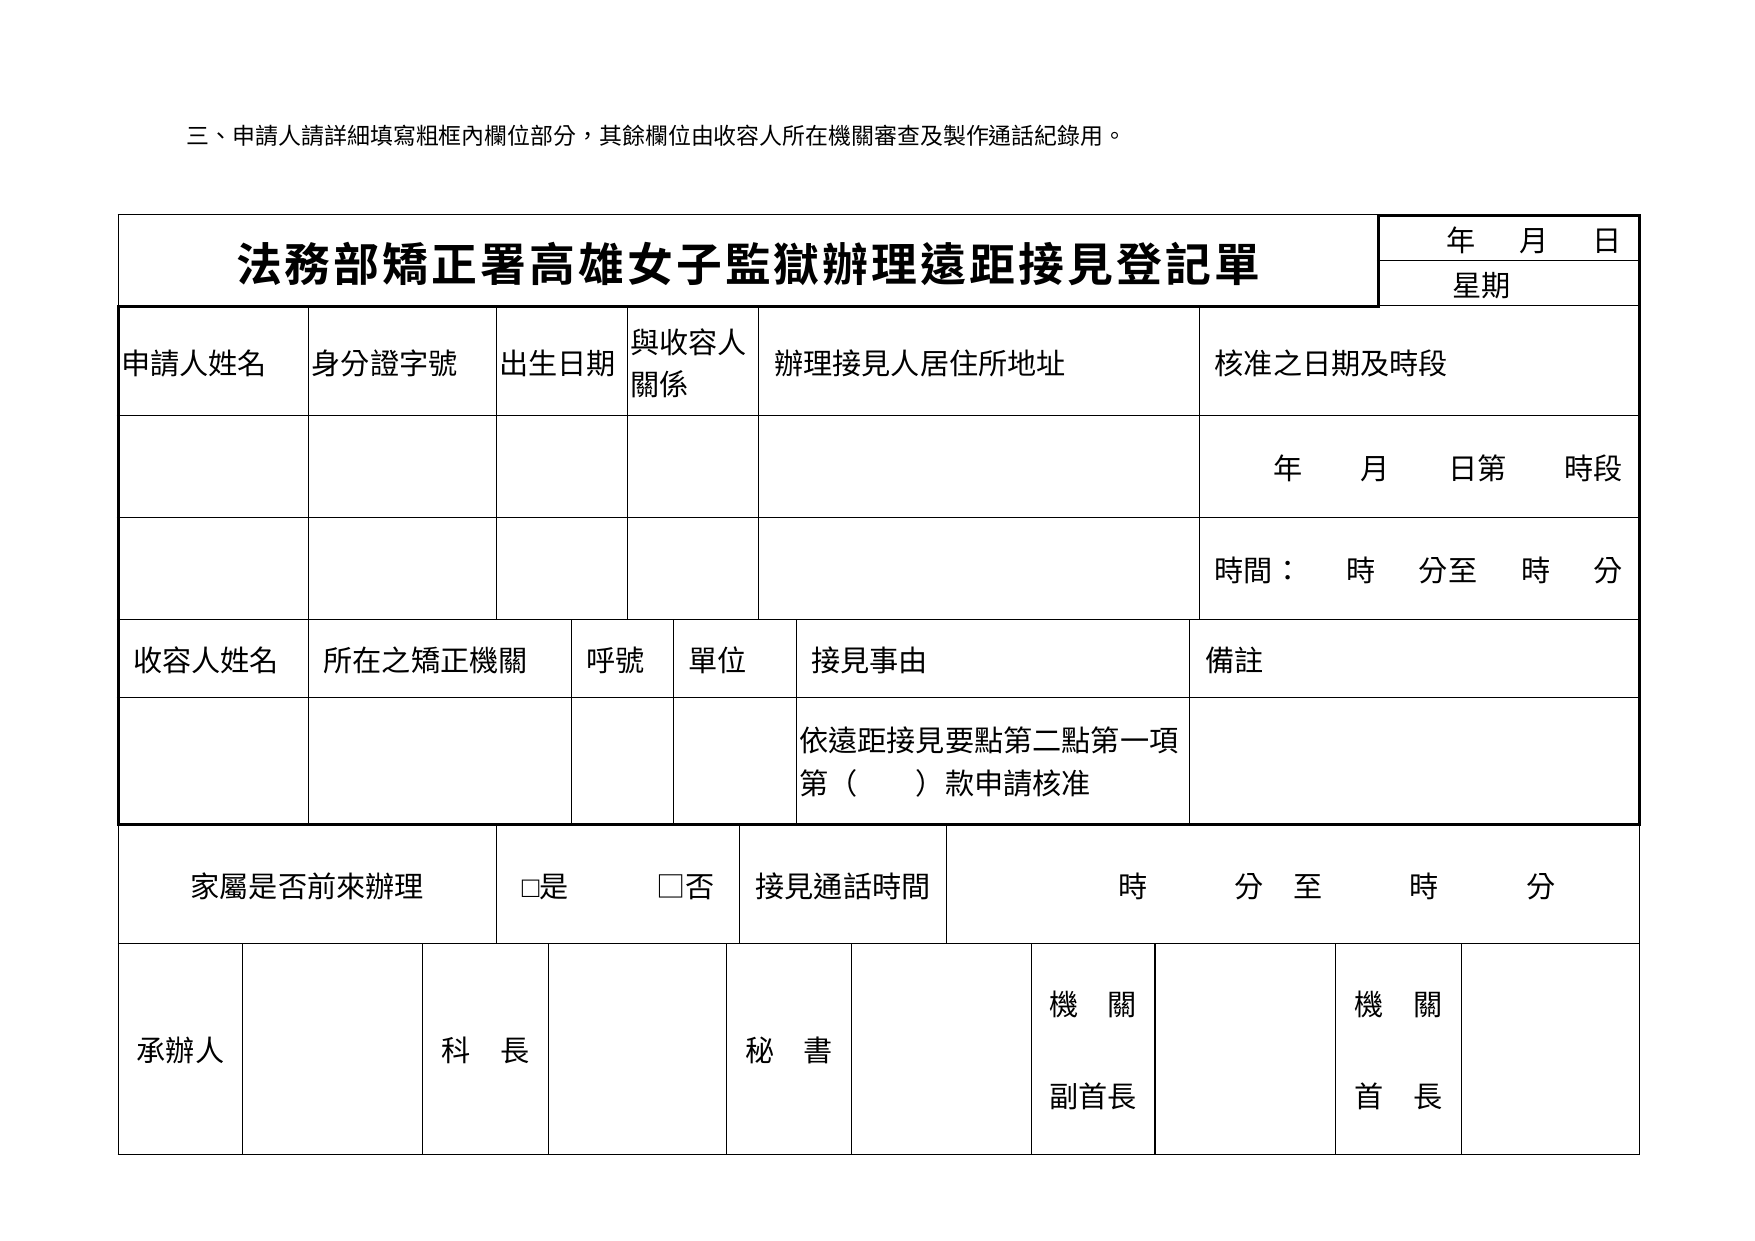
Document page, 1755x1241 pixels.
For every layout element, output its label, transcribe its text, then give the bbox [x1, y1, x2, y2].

table_cell [120, 518, 308, 619]
table_cell [628, 416, 758, 517]
table_cell [572, 698, 673, 823]
table_cell [309, 518, 496, 619]
table_cell [759, 416, 1199, 517]
table_cell 所在之矯正機關 [309, 620, 571, 697]
table_cell [120, 416, 308, 517]
table_cell 依遠距接見要點第二點第一項 第（ ）款申請核准 [797, 698, 1189, 823]
table_cell [120, 698, 308, 823]
table_cell [628, 518, 758, 619]
table_cell 呼號 [572, 620, 673, 697]
table_cell [852, 944, 1031, 1154]
table_cell 承辦人 [119, 944, 242, 1154]
table_cell 收容人姓名 [120, 620, 308, 697]
table_cell 秘 書 [727, 944, 851, 1154]
table_cell □是 □否 [497, 826, 739, 943]
table_cell [243, 944, 422, 1154]
table_cell [759, 518, 1199, 619]
table_cell [549, 944, 726, 1154]
table_cell [497, 518, 627, 619]
table_cell 機 關 副首長 [1032, 944, 1154, 1154]
table_cell [309, 416, 496, 517]
table_cell 出生日期 [497, 308, 627, 415]
table_cell [1462, 944, 1639, 1154]
table_cell [497, 416, 627, 517]
table_cell 接見通話時間 [740, 826, 946, 943]
table_header 法務部矯正署高雄女子監獄辦理遠距接見登記單 [119, 215, 1377, 305]
text 三、申請人請詳細填寫粗框內欄位部分，其餘欄位由收容人所在機關審查及製作通話紀錄用。 [187, 118, 1636, 151]
table_cell 時間： 時 分至 時 分 [1200, 518, 1638, 619]
table_cell [674, 698, 796, 823]
table_cell [1156, 944, 1335, 1154]
table_cell 身分證字號 [309, 308, 496, 415]
table_cell [1190, 698, 1638, 823]
table_cell 星期 [1380, 261, 1638, 305]
table_cell 與收容人 關係 [628, 308, 758, 415]
table_cell 單位 [674, 620, 796, 697]
table_cell 時 分 至 時 分 [947, 826, 1639, 943]
table_cell 核准之日期及時段 [1200, 306, 1638, 415]
table_cell 接見事由 [797, 620, 1189, 697]
table_cell [309, 698, 571, 823]
table_header 年 月 日 [1380, 217, 1638, 259]
table_cell 家屬是否前來辦理 [119, 826, 496, 943]
table_cell 辦理接見人居住所地址 [759, 308, 1199, 415]
table_cell 機 關 首 長 [1336, 944, 1461, 1154]
table_cell 備註 [1190, 620, 1638, 697]
table_cell 年 月 日第 時段 [1200, 416, 1638, 517]
table_cell 科 長 [423, 944, 548, 1154]
table_cell 申請人姓名 [120, 308, 308, 415]
